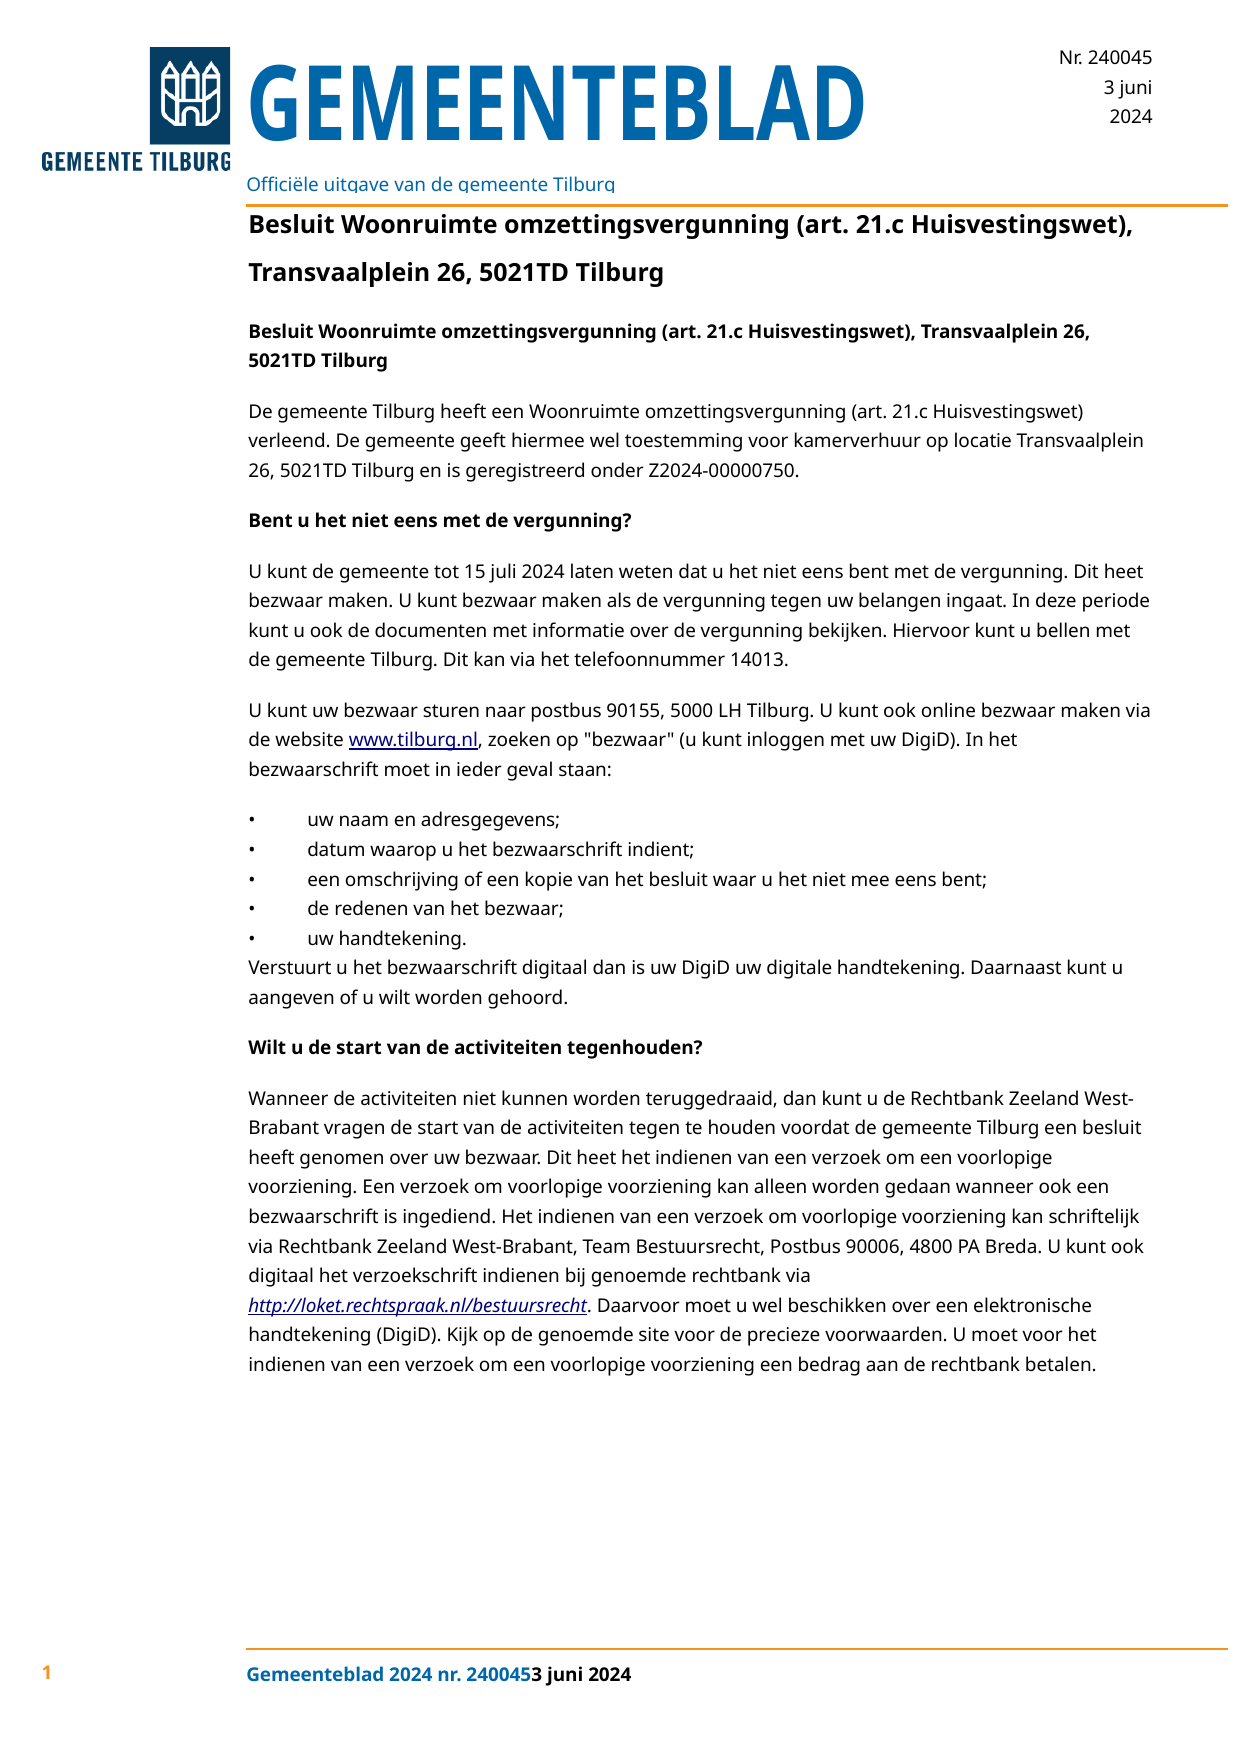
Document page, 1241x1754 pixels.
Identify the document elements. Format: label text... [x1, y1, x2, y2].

picture [41, 47, 231, 172]
list de redenen van het bezwaar; [248, 895, 1152, 921]
text Besluit Woonruimte omzettingsvergunning (art. 21.c Huisvestingswet), Transvaalplein 26, 5021TD Tilburg [248, 207, 1152, 288]
text Wilt u de start van de activiteiten tegenhouden? [248, 1034, 1152, 1060]
text Besluit Woonruimte omzettingsvergunning (art. 21.c Huisvestingswet), Transvaalplein 26, 5021TD Tilburg [248, 318, 1152, 373]
text De gemeente Tilburg heeft een Woonruimte omzettingsvergunning (art. 21.c Huisvestingswet) verleend. De gemeente geeft hiermee wel toestemming voor kamerverhuur op locatie Transvaalplein 26, 5021TD Tilburg en is geregistreerd onder Z2024-00000750. [248, 398, 1152, 483]
list uw handtekening. [248, 925, 1152, 951]
text U kunt de gemeente tot 15 juli 2024 laten weten dat u het niet eens bent met de vergunning. Dit heet bezwaar maken. U kunt bezwaar maken als de vergunning tegen uw belangen ingaat. In deze periode kunt u ook de documenten met informatie over de vergunning bekijken. Hiervoor kunt u bellen met de gemeente Tilburg. Dit kan via het telefoonnummer 14013. [248, 558, 1152, 672]
text Wanneer de activiteiten niet kunnen worden teruggedraaid, dan kunt u de Rechtbank Zeeland West-Brabant vragen de start van de activiteiten tegen te houden voordat de gemeente Tilburg een besluit heeft genomen over uw bezwaar. Dit heet het indienen van een verzoek om een voorlopige voorziening. Een verzoek om voorlopige voorziening kan alleen worden gedaan wanneer ook een bezwaarschrift is ingediend. Het indienen van een verzoek om voorlopige voorziening kan schriftelijk via Rechtbank Zeeland West-Brabant, Team Bestuursrecht, Postbus 90006, 4800 PA Breda. U kunt ook digitaal het verzoekschrift indienen bij genoemde rechtbank via http://loket.rechtspraak.nl/bestuursrecht. Daarvoor moet u wel beschikken over een elektronische handtekening (DigiD). Kijk op de genoemde site voor de precieze voorwaarden. U moet voor het indienen van een verzoek om een voorlopige voorziening een bedrag aan de rechtbank betalen. [248, 1085, 1152, 1377]
list uw naam en adresgegevens; [248, 807, 1152, 832]
text U kunt uw bezwaar sturen naar postbus 90155, 5000 LH Tilburg. U kunt ook online bezwaar maken via de website www.tilburg.nl, zoeken op "bezwaar" (u kunt inloggen met uw DigiD). In het bezwaarschrift moet in ieder geval staan: [248, 697, 1152, 782]
list datum waarop u het bezwaarschrift indient; [248, 836, 1152, 862]
text Bent u het niet eens met de vergunning? [248, 507, 1152, 533]
list een omschrijving of een kopie van het besluit waar u het niet mee eens bent; [248, 866, 1152, 892]
text Verstuurt u het bezwaarschrift digitaal dan is uw DigiD uw digitale handtekening. Daarnaast kunt u aangeven of u wilt worden gehoord. [248, 954, 1152, 1010]
